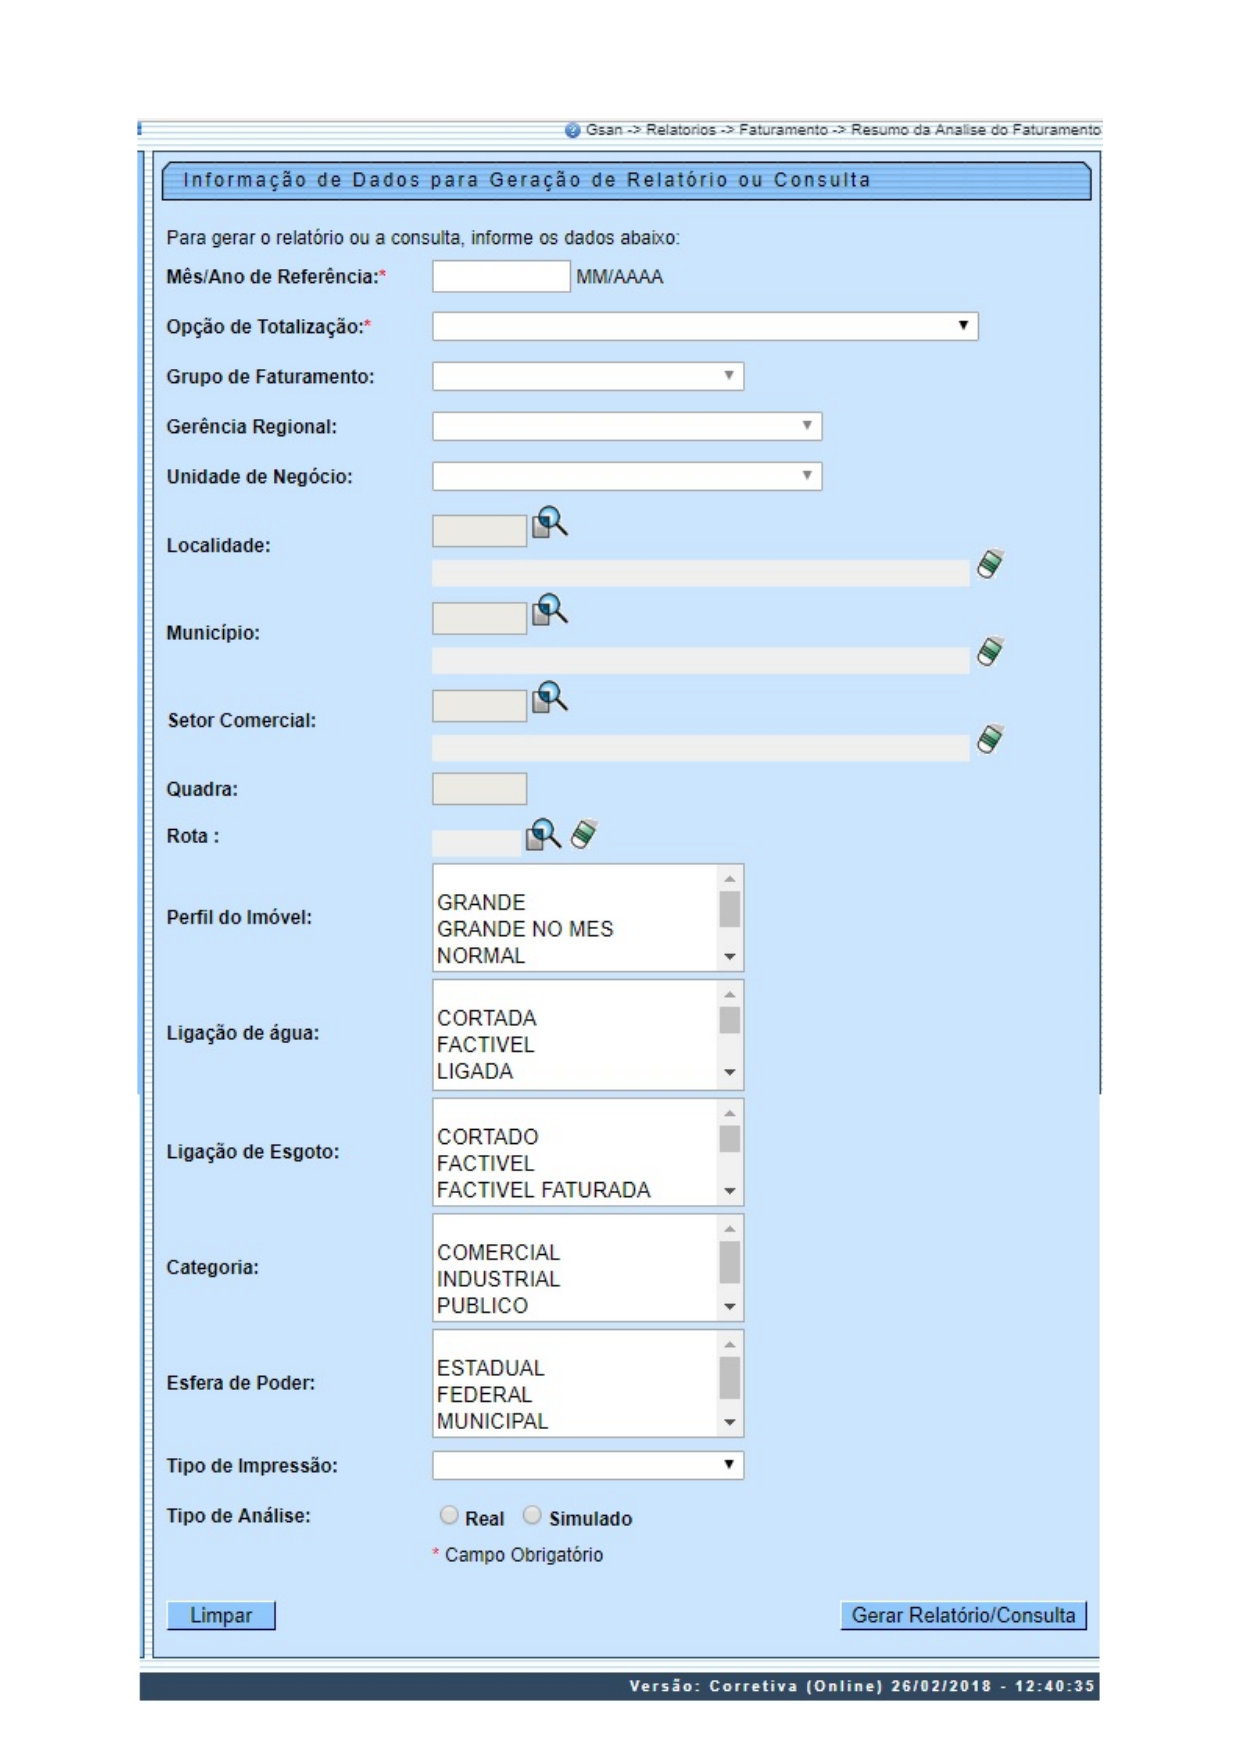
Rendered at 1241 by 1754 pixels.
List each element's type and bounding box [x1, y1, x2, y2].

picture [137, 118, 1103, 1704]
